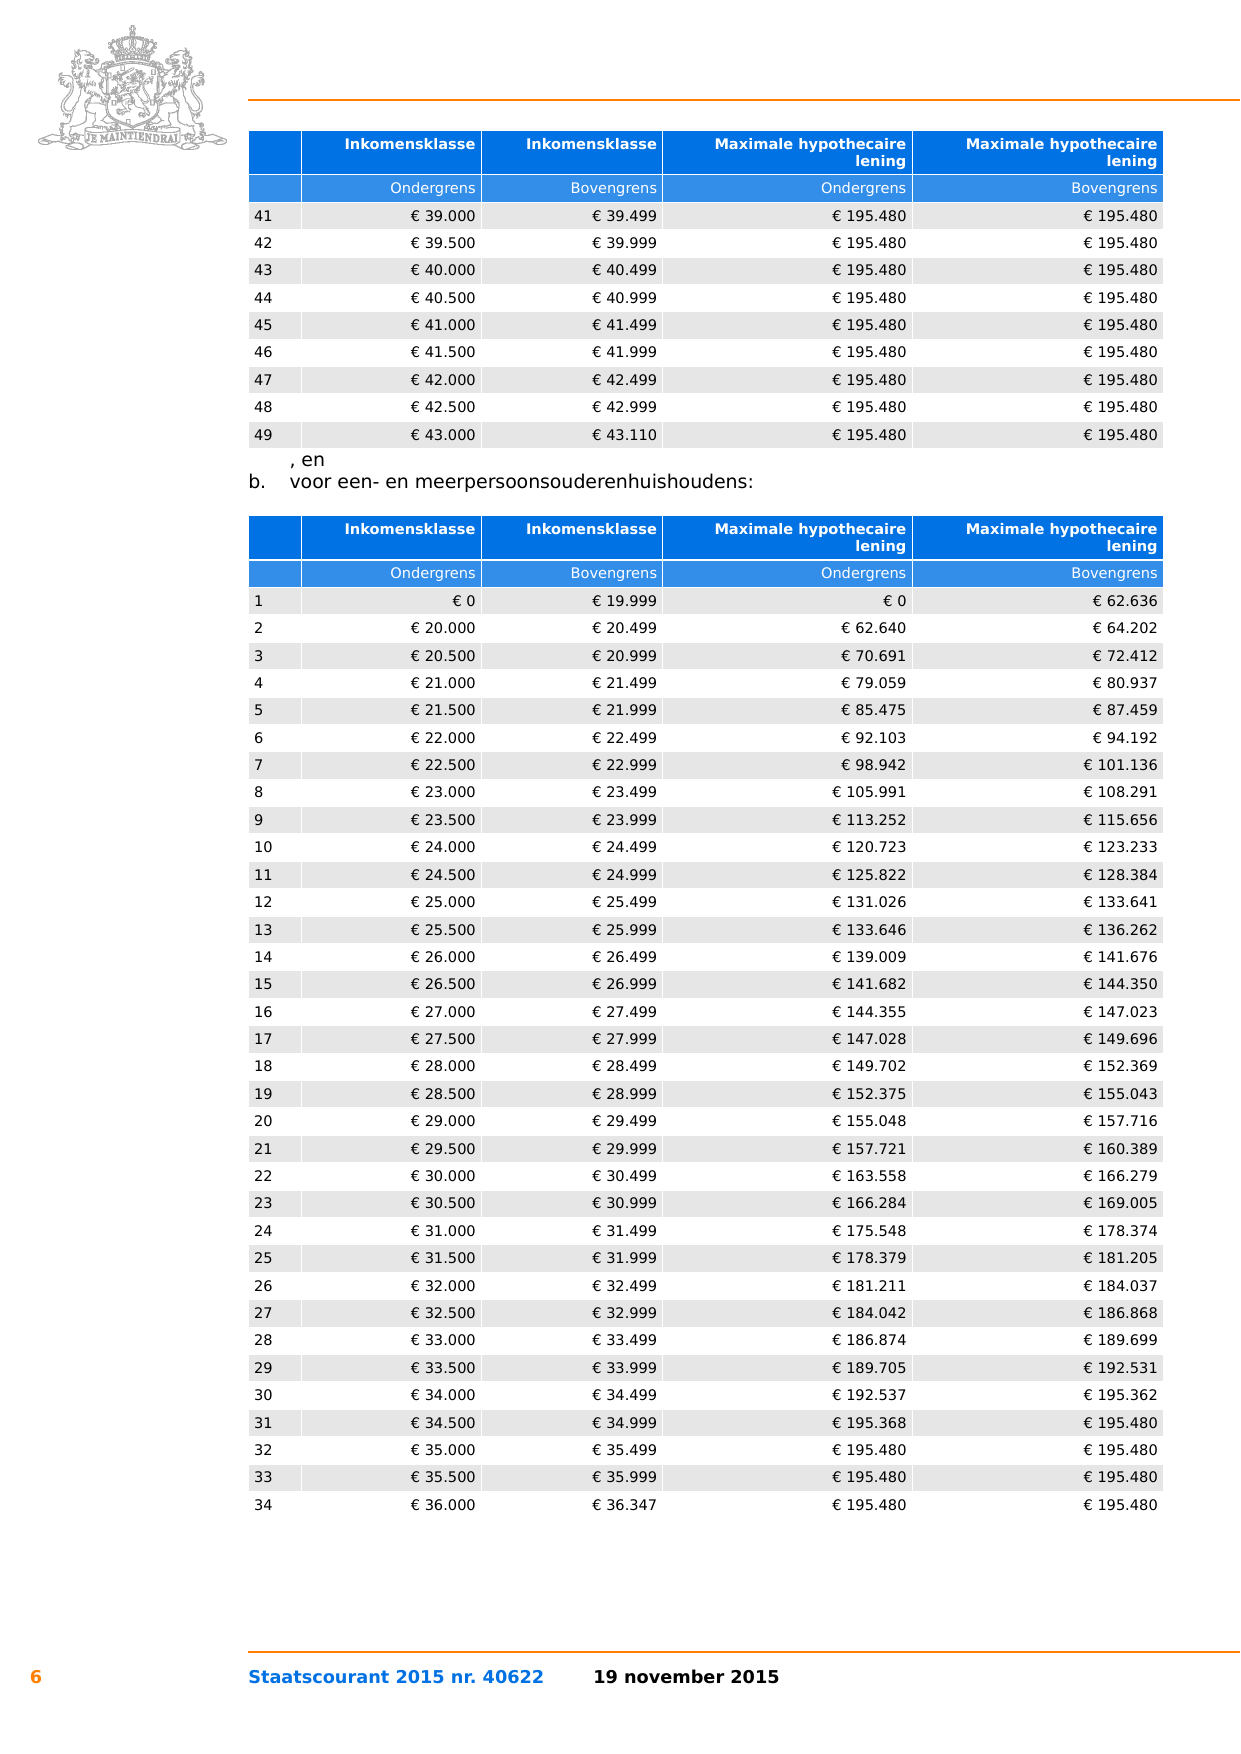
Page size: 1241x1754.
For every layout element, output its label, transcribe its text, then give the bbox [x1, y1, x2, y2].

table_cell € 101.136 [913, 752, 1163, 779]
table_cell € 105.991 [663, 780, 912, 806]
table_cell 42 [249, 230, 301, 256]
table_cell € 20.000 [302, 615, 481, 642]
table_cell € 186.874 [663, 1328, 912, 1354]
table_cell € 23.999 [482, 807, 662, 833]
table_cell € 42.000 [302, 367, 481, 393]
table_cell 11 [249, 862, 301, 888]
table_cell € 152.375 [663, 1081, 912, 1107]
table_cell € 32.000 [302, 1273, 481, 1299]
table_cell € 32.500 [302, 1300, 481, 1327]
table_cell € 155.043 [913, 1081, 1163, 1107]
table_header Inkomensklasse [302, 516, 481, 559]
table_cell € 72.412 [913, 643, 1163, 669]
table_cell € 33.499 [482, 1328, 662, 1354]
table_cell 8 [249, 780, 301, 806]
table_cell € 166.284 [663, 1191, 912, 1217]
table_cell € 29.499 [482, 1109, 662, 1135]
table_cell € 160.389 [913, 1136, 1163, 1162]
table_cell € 28.000 [302, 1054, 481, 1080]
table_cell 43 [249, 258, 301, 284]
table_cell € 195.480 [663, 395, 912, 421]
table_header Inkomensklasse [482, 516, 662, 559]
table_cell € 42.500 [302, 395, 481, 421]
table_cell € 31.000 [302, 1218, 481, 1244]
table_cell € 21.500 [302, 698, 481, 724]
text , en [289, 449, 1163, 471]
table_cell € 115.656 [913, 807, 1163, 833]
table_cell € 98.942 [663, 752, 912, 779]
table_cell € 195.480 [913, 395, 1163, 421]
table_cell € 40.499 [482, 258, 662, 284]
table_cell € 0 [302, 588, 481, 614]
table_cell € 152.369 [913, 1054, 1163, 1080]
table_cell € 41.000 [302, 312, 481, 339]
table_cell € 41.500 [302, 340, 481, 366]
table_cell € 25.999 [482, 917, 662, 943]
table_cell € 195.480 [913, 340, 1163, 366]
table_cell € 195.480 [663, 1437, 912, 1463]
table_cell € 195.480 [913, 1437, 1163, 1463]
table_cell € 26.499 [482, 944, 662, 970]
table_cell € 192.537 [663, 1383, 912, 1409]
table_cell € 195.480 [913, 285, 1163, 311]
table_cell € 30.000 [302, 1163, 481, 1189]
table_cell € 36.347 [482, 1492, 662, 1518]
table_cell 25 [249, 1245, 301, 1272]
table_cell € 136.262 [913, 917, 1163, 943]
table_cell 23 [249, 1191, 301, 1217]
table_cell 18 [249, 1054, 301, 1080]
table_cell € 20.500 [302, 643, 481, 669]
table_cell € 31.500 [302, 1245, 481, 1272]
table_cell € 133.646 [663, 917, 912, 943]
table_cell € 26.999 [482, 971, 662, 998]
table_cell € 131.026 [663, 889, 912, 916]
table_cell Ondergrens [302, 175, 481, 202]
table_cell € 21.000 [302, 670, 481, 696]
table_cell € 27.999 [482, 1026, 662, 1053]
table_cell € 92.103 [663, 725, 912, 751]
table_cell 34 [249, 1492, 301, 1518]
table_cell 31 [249, 1410, 301, 1436]
table_cell 17 [249, 1026, 301, 1053]
table_cell € 62.636 [913, 588, 1163, 614]
table_cell € 195.480 [913, 230, 1163, 256]
table_cell € 195.480 [913, 367, 1163, 393]
table_cell € 195.480 [663, 1492, 912, 1518]
table_cell € 23.499 [482, 780, 662, 806]
table_cell 44 [249, 285, 301, 311]
table_cell 32 [249, 1437, 301, 1463]
table_cell € 178.379 [663, 1245, 912, 1272]
table_cell € 120.723 [663, 835, 912, 861]
table_cell € 189.705 [663, 1355, 912, 1381]
table_cell 26 [249, 1273, 301, 1299]
table_cell Ondergrens [663, 175, 912, 202]
table_cell € 147.028 [663, 1026, 912, 1053]
table_cell € 35.999 [482, 1465, 662, 1491]
table_cell 33 [249, 1465, 301, 1491]
table_cell € 195.480 [913, 1465, 1163, 1491]
table_header Inkomensklasse [482, 131, 662, 174]
table_cell € 166.279 [913, 1163, 1163, 1189]
table_cell € 34.000 [302, 1383, 481, 1409]
table_cell € 189.699 [913, 1328, 1163, 1354]
table_cell 22 [249, 1163, 301, 1189]
table_cell € 35.500 [302, 1465, 481, 1491]
table_cell € 195.480 [663, 312, 912, 339]
picture [38, 25, 227, 150]
table_cell € 186.868 [913, 1300, 1163, 1327]
table_cell 10 [249, 835, 301, 861]
table_cell € 108.291 [913, 780, 1163, 806]
table_cell 48 [249, 395, 301, 421]
table_cell € 28.500 [302, 1081, 481, 1107]
table_cell € 24.500 [302, 862, 481, 888]
table_cell € 149.702 [663, 1054, 912, 1080]
table_header Maximale hypothecaire lening [913, 131, 1163, 174]
table_cell € 20.499 [482, 615, 662, 642]
table_cell € 195.480 [663, 340, 912, 366]
table_cell € 184.037 [913, 1273, 1163, 1299]
table_cell € 31.499 [482, 1218, 662, 1244]
table_cell € 32.999 [482, 1300, 662, 1327]
table_cell 30 [249, 1383, 301, 1409]
table_cell 20 [249, 1109, 301, 1135]
table_cell Ondergrens [663, 561, 912, 587]
table_cell 9 [249, 807, 301, 833]
table_cell € 34.999 [482, 1410, 662, 1436]
table_cell € 30.499 [482, 1163, 662, 1189]
table_cell Ondergrens [302, 561, 481, 587]
table_cell € 43.110 [482, 422, 662, 448]
table_cell 3 [249, 643, 301, 669]
table_cell € 40.999 [482, 285, 662, 311]
table_cell € 123.233 [913, 835, 1163, 861]
table_cell Bovengrens [913, 175, 1163, 202]
table_cell € 28.499 [482, 1054, 662, 1080]
table_cell € 25.499 [482, 889, 662, 916]
table_cell 16 [249, 999, 301, 1025]
table_cell € 31.999 [482, 1245, 662, 1272]
table_cell € 33.000 [302, 1328, 481, 1354]
table_cell [249, 175, 301, 202]
table_cell € 28.999 [482, 1081, 662, 1107]
table_cell € 141.682 [663, 971, 912, 998]
table_cell € 195.480 [913, 203, 1163, 229]
table_cell 4 [249, 670, 301, 696]
table_cell € 195.480 [663, 230, 912, 256]
table_cell € 23.500 [302, 807, 481, 833]
table_cell € 42.499 [482, 367, 662, 393]
table_cell € 27.499 [482, 999, 662, 1025]
table_cell € 192.531 [913, 1355, 1163, 1381]
table_header Maximale hypothecaire lening [663, 516, 912, 559]
table_cell € 195.480 [913, 312, 1163, 339]
table_header [249, 516, 301, 559]
table_cell € 42.999 [482, 395, 662, 421]
table_cell € 139.009 [663, 944, 912, 970]
table_cell 14 [249, 944, 301, 970]
table_cell 49 [249, 422, 301, 448]
table_header Maximale hypothecaire lening [663, 131, 912, 174]
table_cell € 144.355 [663, 999, 912, 1025]
table_cell € 195.480 [663, 285, 912, 311]
table_cell € 24.499 [482, 835, 662, 861]
table_cell € 27.500 [302, 1026, 481, 1053]
table_cell € 22.000 [302, 725, 481, 751]
table_cell 19 [249, 1081, 301, 1107]
table_cell 28 [249, 1328, 301, 1354]
table_cell € 39.500 [302, 230, 481, 256]
table_cell € 33.999 [482, 1355, 662, 1381]
table_cell € 181.211 [663, 1273, 912, 1299]
table_cell € 157.716 [913, 1109, 1163, 1135]
table_cell 7 [249, 752, 301, 779]
table_cell € 79.059 [663, 670, 912, 696]
table_cell € 169.005 [913, 1191, 1163, 1217]
table_cell € 195.480 [663, 422, 912, 448]
table_cell € 144.350 [913, 971, 1163, 998]
table_cell € 39.999 [482, 230, 662, 256]
table_cell € 23.000 [302, 780, 481, 806]
table_cell € 147.023 [913, 999, 1163, 1025]
table_cell [249, 561, 301, 587]
table_cell € 128.384 [913, 862, 1163, 888]
table_cell € 178.374 [913, 1218, 1163, 1244]
table_cell € 41.499 [482, 312, 662, 339]
table_cell € 34.499 [482, 1383, 662, 1409]
table_cell € 184.042 [663, 1300, 912, 1327]
table_cell € 149.696 [913, 1026, 1163, 1053]
table_cell € 40.500 [302, 285, 481, 311]
table_cell € 21.999 [482, 698, 662, 724]
table_cell € 40.000 [302, 258, 481, 284]
table_cell € 125.822 [663, 862, 912, 888]
table_cell € 26.500 [302, 971, 481, 998]
table_cell € 195.480 [663, 258, 912, 284]
table_cell € 195.480 [663, 1465, 912, 1491]
table_cell € 62.640 [663, 615, 912, 642]
table_cell € 39.499 [482, 203, 662, 229]
table_cell 12 [249, 889, 301, 916]
table_cell 21 [249, 1136, 301, 1162]
table_cell € 195.480 [913, 1492, 1163, 1518]
text b. voor een- en meerpersoonsouderenhuishoudens: [248, 471, 1163, 493]
table_cell € 27.000 [302, 999, 481, 1025]
table_cell € 157.721 [663, 1136, 912, 1162]
table_cell € 25.500 [302, 917, 481, 943]
table_cell € 24.999 [482, 862, 662, 888]
table_cell € 32.499 [482, 1273, 662, 1299]
table_cell € 33.500 [302, 1355, 481, 1381]
table_cell € 30.999 [482, 1191, 662, 1217]
table_cell € 22.999 [482, 752, 662, 779]
table_cell € 195.480 [913, 258, 1163, 284]
table_cell € 19.999 [482, 588, 662, 614]
table_cell € 80.937 [913, 670, 1163, 696]
table_cell 2 [249, 615, 301, 642]
table_cell € 133.641 [913, 889, 1163, 916]
table_cell € 195.480 [663, 203, 912, 229]
table_cell € 22.500 [302, 752, 481, 779]
table_cell Bovengrens [913, 561, 1163, 587]
table_cell € 35.000 [302, 1437, 481, 1463]
table_cell € 25.000 [302, 889, 481, 916]
table_cell € 29.000 [302, 1109, 481, 1135]
table_cell € 26.000 [302, 944, 481, 970]
table_cell 29 [249, 1355, 301, 1381]
table_cell € 24.000 [302, 835, 481, 861]
table_cell 27 [249, 1300, 301, 1327]
table_cell € 163.558 [663, 1163, 912, 1189]
table_cell Bovengrens [482, 175, 662, 202]
table_cell € 155.048 [663, 1109, 912, 1135]
table_cell € 35.499 [482, 1437, 662, 1463]
table_cell € 34.500 [302, 1410, 481, 1436]
table_cell 47 [249, 367, 301, 393]
table_cell 13 [249, 917, 301, 943]
table_cell € 85.475 [663, 698, 912, 724]
table_cell € 0 [663, 588, 912, 614]
table_cell € 20.999 [482, 643, 662, 669]
table_cell € 94.192 [913, 725, 1163, 751]
table_cell € 181.205 [913, 1245, 1163, 1272]
table_cell € 22.499 [482, 725, 662, 751]
table_cell € 36.000 [302, 1492, 481, 1518]
table_cell € 70.691 [663, 643, 912, 669]
table_header Inkomensklasse [302, 131, 481, 174]
table_cell € 87.459 [913, 698, 1163, 724]
table_cell 24 [249, 1218, 301, 1244]
table_cell € 195.480 [913, 422, 1163, 448]
table_cell € 21.499 [482, 670, 662, 696]
table_cell 5 [249, 698, 301, 724]
table_cell € 43.000 [302, 422, 481, 448]
table_cell € 175.548 [663, 1218, 912, 1244]
table_cell € 113.252 [663, 807, 912, 833]
table_header Maximale hypothecaire lening [913, 516, 1163, 559]
table_cell 6 [249, 725, 301, 751]
table_cell € 29.999 [482, 1136, 662, 1162]
table_cell € 195.368 [663, 1410, 912, 1436]
table_cell € 30.500 [302, 1191, 481, 1217]
table_cell 1 [249, 588, 301, 614]
table_cell € 141.676 [913, 944, 1163, 970]
table_cell € 195.362 [913, 1383, 1163, 1409]
table_cell € 195.480 [663, 367, 912, 393]
table_cell 41 [249, 203, 301, 229]
table_cell € 195.480 [913, 1410, 1163, 1436]
table_cell 15 [249, 971, 301, 998]
table_cell 45 [249, 312, 301, 339]
table_cell € 64.202 [913, 615, 1163, 642]
table_cell € 29.500 [302, 1136, 481, 1162]
table_cell Bovengrens [482, 561, 662, 587]
table_cell € 41.999 [482, 340, 662, 366]
table_header [249, 131, 301, 174]
table_cell 46 [249, 340, 301, 366]
table_cell € 39.000 [302, 203, 481, 229]
